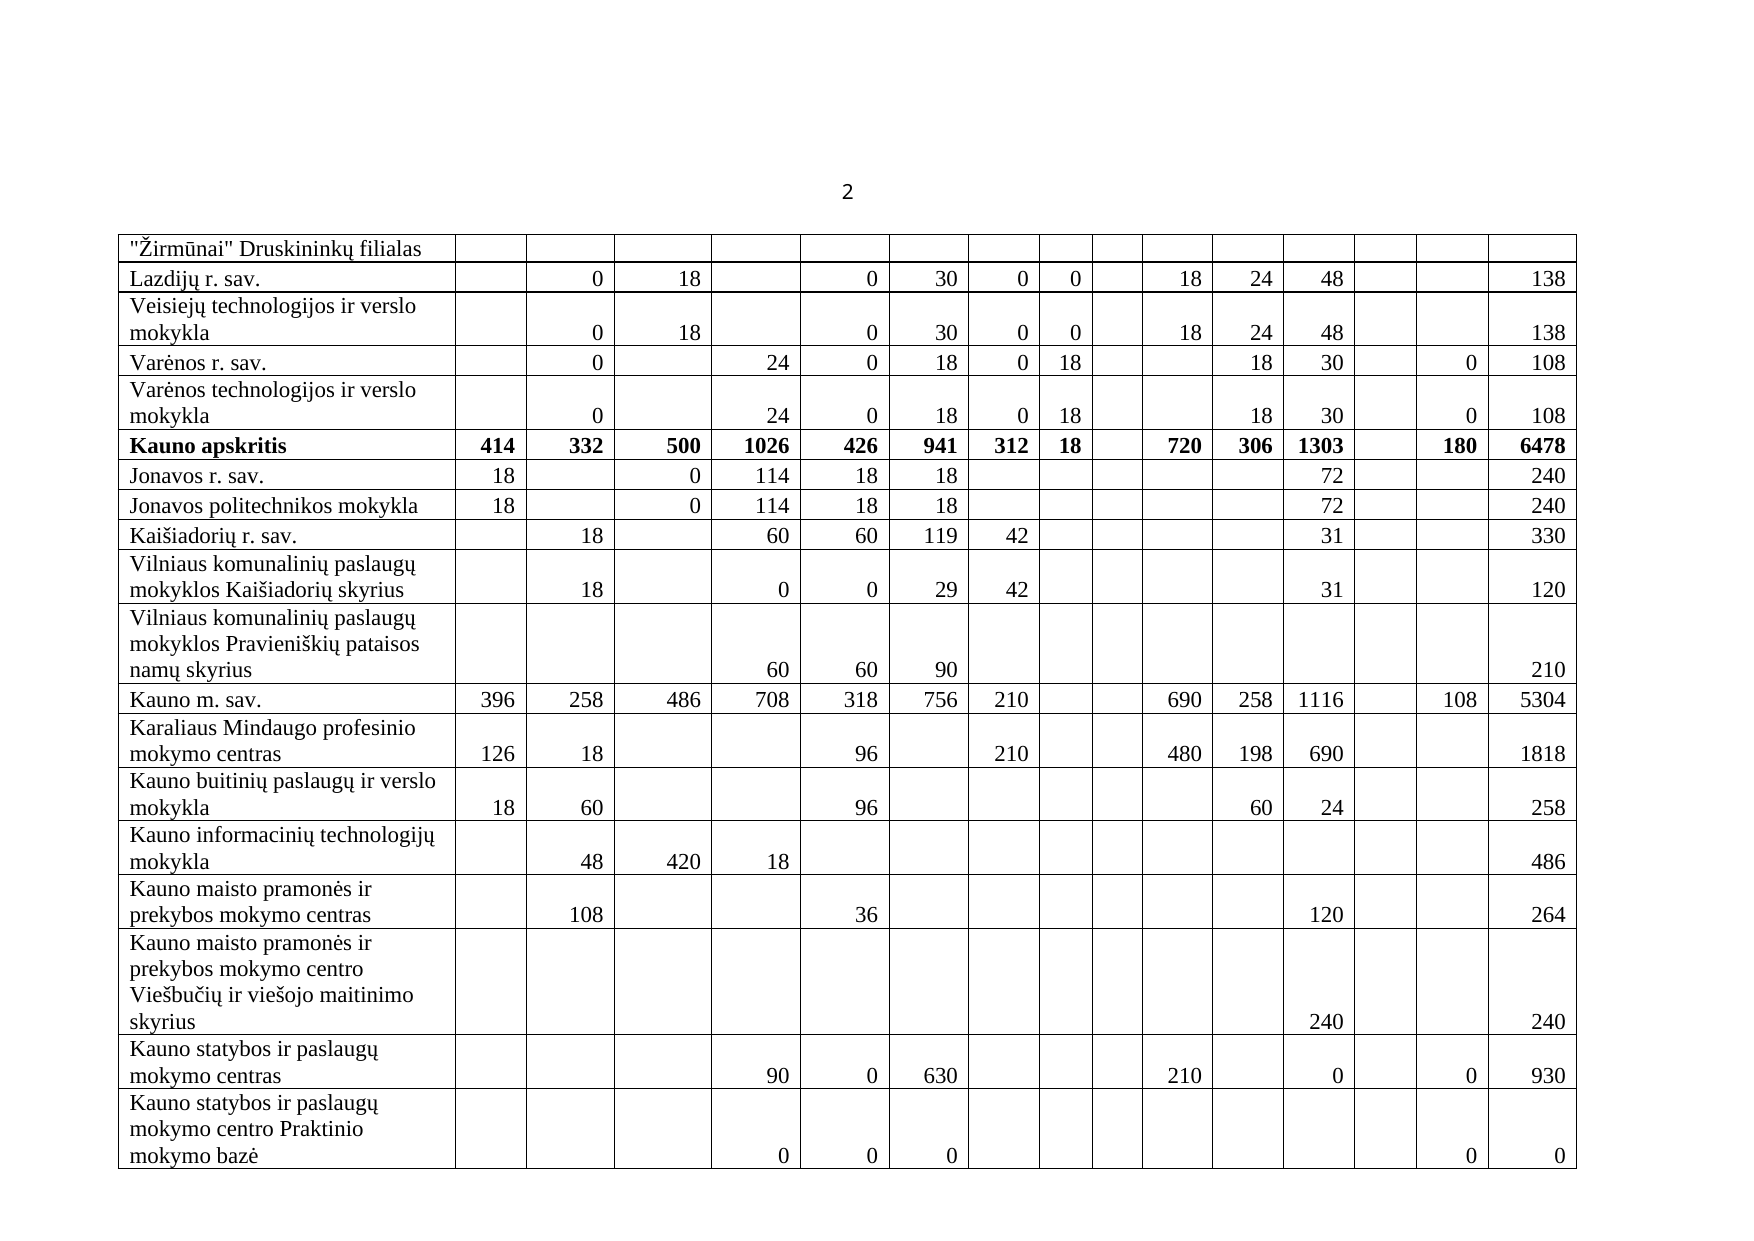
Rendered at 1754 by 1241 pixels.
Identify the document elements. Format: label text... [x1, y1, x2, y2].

table_cell [1040, 460, 1092, 489]
table_cell [1040, 714, 1092, 767]
table_cell [1417, 460, 1488, 489]
table_cell Kauno statybos ir paslaugų mokymo centro Praktinio mokymo bazė [119, 1089, 455, 1168]
table_cell 0 [801, 293, 889, 345]
table_cell 114 [712, 460, 800, 489]
table_cell 480 [1143, 714, 1212, 767]
table_cell 0 [527, 293, 614, 345]
table_cell [1355, 460, 1416, 489]
table_cell [1417, 604, 1488, 683]
table_cell [1355, 821, 1416, 874]
table_cell [1093, 263, 1142, 291]
table_cell [1284, 821, 1354, 874]
table_cell 426 [801, 430, 889, 459]
table_cell 630 [890, 1035, 968, 1088]
table_cell 6478 [1489, 430, 1576, 459]
table_cell 18 [801, 460, 889, 489]
table_cell 0 [969, 263, 1039, 291]
table_cell [1355, 430, 1416, 459]
table_cell [1213, 550, 1283, 603]
table_cell 690 [1284, 714, 1354, 767]
table_cell 18 [1213, 376, 1283, 429]
table_cell 258 [1213, 684, 1283, 713]
table_cell 0 [527, 376, 614, 429]
table_cell [1093, 235, 1142, 261]
table_cell 930 [1489, 1035, 1576, 1088]
table_cell 0 [801, 550, 889, 603]
table_cell 24 [1284, 768, 1354, 820]
table_cell [1093, 875, 1142, 928]
table_cell 108 [1489, 376, 1576, 429]
table_cell 0 [801, 346, 889, 375]
table_cell 210 [969, 684, 1039, 713]
table_cell 60 [801, 520, 889, 549]
table_cell 500 [615, 430, 711, 459]
table_cell [527, 604, 614, 683]
table_cell 30 [890, 293, 968, 345]
table_cell [527, 1089, 614, 1168]
table_cell [1355, 929, 1416, 1034]
table_cell [1093, 346, 1142, 375]
table_cell [1093, 714, 1142, 767]
table_cell [1143, 346, 1212, 375]
table_cell [1417, 768, 1488, 820]
table_cell [1093, 460, 1142, 489]
table_cell [615, 376, 711, 429]
table_cell 0 [1417, 1035, 1488, 1088]
table_cell [890, 768, 968, 820]
table_cell [1417, 875, 1488, 928]
table_cell [1093, 1035, 1142, 1088]
table_cell [1213, 1035, 1283, 1088]
table_cell Kauno statybos ir paslaugų mokymo centras [119, 1035, 455, 1088]
table_cell [1355, 346, 1416, 375]
table_cell [456, 929, 526, 1034]
table_cell [1093, 293, 1142, 345]
table_cell [1213, 490, 1283, 519]
table_cell [1143, 1089, 1212, 1168]
table_cell [1213, 460, 1283, 489]
table_cell 18 [1040, 430, 1092, 459]
table_cell 941 [890, 430, 968, 459]
table_cell Varėnos technologijos ir verslo mokykla [119, 376, 455, 429]
table_cell 48 [527, 821, 614, 874]
table_cell [527, 235, 614, 261]
table_cell [1093, 821, 1142, 874]
table_cell 60 [1213, 768, 1283, 820]
table_cell 0 [801, 263, 889, 291]
table_cell Lazdijų r. sav. [119, 263, 455, 291]
table_cell 0 [1040, 293, 1092, 345]
table_cell 90 [890, 604, 968, 683]
table_cell [1213, 875, 1283, 928]
table_cell 18 [527, 714, 614, 767]
table_cell 108 [1417, 684, 1488, 713]
table_cell 0 [969, 346, 1039, 375]
table_cell 18 [890, 460, 968, 489]
table_cell [1093, 768, 1142, 820]
table_cell 210 [1143, 1035, 1212, 1088]
table_cell 120 [1284, 875, 1354, 928]
table_cell 486 [615, 684, 711, 713]
table_cell [1417, 821, 1488, 874]
table_cell 60 [712, 520, 800, 549]
table_cell [712, 235, 800, 261]
table_cell [1355, 604, 1416, 683]
table_cell 306 [1213, 430, 1283, 459]
table_cell [1040, 684, 1092, 713]
table_cell [969, 821, 1039, 874]
table_cell 18 [712, 821, 800, 874]
table_cell 1303 [1284, 430, 1354, 459]
table_cell 18 [615, 263, 711, 291]
table_cell [1284, 1089, 1354, 1168]
table_cell [456, 821, 526, 874]
table_cell 31 [1284, 550, 1354, 603]
table_cell [1355, 714, 1416, 767]
table_cell Kauno maisto pramonės ir prekybos mokymo centras [119, 875, 455, 928]
table_cell [456, 235, 526, 261]
table_cell [615, 520, 711, 549]
table_cell [1040, 1035, 1092, 1088]
table_cell [1489, 235, 1576, 261]
table_cell 18 [527, 550, 614, 603]
table_cell [1143, 604, 1212, 683]
table_cell [527, 490, 614, 519]
table_cell 0 [1489, 1089, 1576, 1168]
table_cell 72 [1284, 460, 1354, 489]
table_cell 60 [801, 604, 889, 683]
table_cell [801, 235, 889, 261]
table_cell [456, 1089, 526, 1168]
table_cell 48 [1284, 263, 1354, 291]
table_cell [1143, 460, 1212, 489]
table_cell Kauno informacinių technologijų mokykla [119, 821, 455, 874]
table_cell 0 [969, 376, 1039, 429]
table_cell [1213, 929, 1283, 1034]
table_cell [1417, 263, 1488, 291]
table_cell [1355, 550, 1416, 603]
table_cell [1093, 490, 1142, 519]
table_cell [1143, 550, 1212, 603]
table_cell 396 [456, 684, 526, 713]
table_cell [1143, 376, 1212, 429]
table_cell [1213, 821, 1283, 874]
table_cell 31 [1284, 520, 1354, 549]
table_cell 0 [1284, 1035, 1354, 1088]
table_cell [890, 821, 968, 874]
table_cell 240 [1489, 929, 1576, 1034]
table_cell 60 [712, 604, 800, 683]
table_cell [1093, 520, 1142, 549]
table_cell Varėnos r. sav. [119, 346, 455, 375]
table_cell [1213, 1089, 1283, 1168]
table_cell [712, 768, 800, 820]
table_cell Kauno apskritis [119, 430, 455, 459]
table_cell [1040, 604, 1092, 683]
table_cell [712, 263, 800, 291]
table_cell 240 [1284, 929, 1354, 1034]
table_cell [615, 346, 711, 375]
table_cell [1213, 604, 1283, 683]
table_cell [969, 604, 1039, 683]
table_cell 18 [456, 460, 526, 489]
table_cell [1040, 490, 1092, 519]
table_cell 30 [1284, 376, 1354, 429]
table_cell 756 [890, 684, 968, 713]
table_cell 0 [1417, 376, 1488, 429]
table_cell 90 [712, 1035, 800, 1088]
table_cell 96 [801, 768, 889, 820]
table_cell 48 [1284, 293, 1354, 345]
table_cell [1355, 490, 1416, 519]
table_cell 18 [1213, 346, 1283, 375]
table_cell 18 [1040, 376, 1092, 429]
table_cell 210 [969, 714, 1039, 767]
table_cell [712, 929, 800, 1034]
table_cell [456, 263, 526, 291]
table_cell "Žirmūnai" Druskininkų filialas [119, 235, 455, 261]
table_cell [1355, 684, 1416, 713]
table_cell [1093, 604, 1142, 683]
table_cell 5304 [1489, 684, 1576, 713]
table_cell 18 [1143, 263, 1212, 291]
table_cell [1355, 235, 1416, 261]
table_cell [1093, 430, 1142, 459]
table_cell 18 [1143, 293, 1212, 345]
table_cell [1417, 520, 1488, 549]
table_cell [1417, 490, 1488, 519]
table_cell 0 [527, 263, 614, 291]
table_cell 420 [615, 821, 711, 874]
table_cell 0 [801, 376, 889, 429]
table_cell 42 [969, 550, 1039, 603]
table_cell [1143, 875, 1212, 928]
table_cell [890, 929, 968, 1034]
table_cell 24 [712, 376, 800, 429]
table_cell 0 [615, 490, 711, 519]
table_cell [969, 460, 1039, 489]
table_cell 0 [712, 1089, 800, 1168]
table_cell [527, 929, 614, 1034]
table_cell 0 [1040, 263, 1092, 291]
table_cell [615, 604, 711, 683]
table_cell [1093, 1089, 1142, 1168]
table_cell 108 [527, 875, 614, 928]
table_cell [969, 490, 1039, 519]
table_cell [969, 929, 1039, 1034]
table_cell 42 [969, 520, 1039, 549]
table_cell 120 [1489, 550, 1576, 603]
table_cell 18 [890, 376, 968, 429]
table_cell [1040, 821, 1092, 874]
table_cell [615, 550, 711, 603]
table_cell 486 [1489, 821, 1576, 874]
table_cell [615, 875, 711, 928]
table_cell 126 [456, 714, 526, 767]
table_cell 18 [801, 490, 889, 519]
table_cell [1143, 768, 1212, 820]
table_cell 414 [456, 430, 526, 459]
table_cell [969, 235, 1039, 261]
table_cell Kauno maisto pramonės ir prekybos mokymo centro Viešbučių ir viešojo maitinimo skyrius [119, 929, 455, 1034]
table_cell 108 [1489, 346, 1576, 375]
table_cell 0 [801, 1089, 889, 1168]
table_cell [1355, 293, 1416, 345]
table_cell [1355, 768, 1416, 820]
table_cell [456, 1035, 526, 1088]
table_cell [1355, 1035, 1416, 1088]
table_cell 18 [456, 768, 526, 820]
table_cell 30 [890, 263, 968, 291]
table_cell [969, 1035, 1039, 1088]
table_cell [1093, 929, 1142, 1034]
table_cell 18 [527, 520, 614, 549]
table_cell 36 [801, 875, 889, 928]
table_cell 240 [1489, 490, 1576, 519]
table_cell 0 [527, 346, 614, 375]
table_cell [890, 235, 968, 261]
table_cell Karaliaus Mindaugo profesinio mokymo centras [119, 714, 455, 767]
table_cell 690 [1143, 684, 1212, 713]
table_cell 138 [1489, 293, 1576, 345]
table_cell 29 [890, 550, 968, 603]
table_cell 60 [527, 768, 614, 820]
table_cell [1040, 768, 1092, 820]
table_cell 18 [456, 490, 526, 519]
table_cell [1040, 235, 1092, 261]
table_cell [615, 929, 711, 1034]
table_cell [1040, 929, 1092, 1034]
table_cell [615, 714, 711, 767]
table_cell [1040, 875, 1092, 928]
table_cell [1143, 490, 1212, 519]
table_cell [1093, 376, 1142, 429]
table_cell 180 [1417, 430, 1488, 459]
table_cell 258 [527, 684, 614, 713]
table_cell [969, 1089, 1039, 1168]
table_cell 0 [890, 1089, 968, 1168]
table_cell 24 [1213, 293, 1283, 345]
table_cell 1116 [1284, 684, 1354, 713]
table_cell 0 [1417, 1089, 1488, 1168]
table_cell [456, 550, 526, 603]
table_cell [1213, 520, 1283, 549]
table_cell 24 [1213, 263, 1283, 291]
table_cell Kaišiadorių r. sav. [119, 520, 455, 549]
table_cell 18 [1040, 346, 1092, 375]
table_cell [969, 875, 1039, 928]
table_cell [969, 768, 1039, 820]
table_cell [1355, 263, 1416, 291]
table_cell 18 [890, 490, 968, 519]
table_cell 210 [1489, 604, 1576, 683]
table_cell [456, 520, 526, 549]
table_cell [1143, 929, 1212, 1034]
table_cell 96 [801, 714, 889, 767]
table_cell [712, 293, 800, 345]
table_cell [1143, 235, 1212, 261]
table_cell 708 [712, 684, 800, 713]
table_cell [890, 714, 968, 767]
table_cell [1143, 520, 1212, 549]
table_cell 330 [1489, 520, 1576, 549]
table_cell 0 [712, 550, 800, 603]
table_cell Veisiejų technologijos ir verslo mokykla [119, 293, 455, 345]
table_cell 0 [1417, 346, 1488, 375]
table_cell [1355, 1089, 1416, 1168]
table_cell [1417, 235, 1488, 261]
table_cell [456, 376, 526, 429]
table_cell [1284, 235, 1354, 261]
table_cell [1417, 714, 1488, 767]
table_cell [1040, 520, 1092, 549]
table_cell 1026 [712, 430, 800, 459]
table_cell 72 [1284, 490, 1354, 519]
table_cell [456, 875, 526, 928]
table_cell 138 [1489, 263, 1576, 291]
table_cell [1417, 550, 1488, 603]
table_cell [1093, 550, 1142, 603]
table_cell [456, 346, 526, 375]
table_cell [801, 929, 889, 1034]
table_cell [890, 875, 968, 928]
table_cell 18 [890, 346, 968, 375]
table_cell 0 [801, 1035, 889, 1088]
table_cell [615, 1035, 711, 1088]
table_cell [456, 604, 526, 683]
table_cell [1355, 376, 1416, 429]
table_cell [615, 768, 711, 820]
table_cell [1143, 821, 1212, 874]
table_cell 30 [1284, 346, 1354, 375]
table_cell 0 [615, 460, 711, 489]
table_cell 264 [1489, 875, 1576, 928]
table_cell 240 [1489, 460, 1576, 489]
table_cell 720 [1143, 430, 1212, 459]
table_cell Kauno buitinių paslaugų ir verslo mokykla [119, 768, 455, 820]
table_cell [1355, 875, 1416, 928]
table_cell [1417, 929, 1488, 1034]
table_cell [801, 821, 889, 874]
table_cell Vilniaus komunalinių paslaugų mokyklos Kaišiadorių skyrius [119, 550, 455, 603]
table_cell [527, 460, 614, 489]
table_cell [1284, 604, 1354, 683]
table_cell [712, 875, 800, 928]
table_cell [456, 293, 526, 345]
table_cell Kauno m. sav. [119, 684, 455, 713]
table_cell [1040, 550, 1092, 603]
table_cell Jonavos politechnikos mokykla [119, 490, 455, 519]
table_cell [1040, 1089, 1092, 1168]
table_cell 1818 [1489, 714, 1576, 767]
table_cell [712, 714, 800, 767]
table_cell [1093, 684, 1142, 713]
table_cell [1213, 235, 1283, 261]
table_cell [615, 1089, 711, 1168]
table_cell 0 [969, 293, 1039, 345]
table_cell 18 [615, 293, 711, 345]
table_cell 24 [712, 346, 800, 375]
table_cell [615, 235, 711, 261]
table_cell [1417, 293, 1488, 345]
table_cell 332 [527, 430, 614, 459]
table_cell 312 [969, 430, 1039, 459]
table_cell 258 [1489, 768, 1576, 820]
table_cell [527, 1035, 614, 1088]
table_cell 198 [1213, 714, 1283, 767]
table_cell 114 [712, 490, 800, 519]
table_cell Jonavos r. sav. [119, 460, 455, 489]
table_cell [1355, 520, 1416, 549]
table_cell Vilniaus komunalinių paslaugų mokyklos Pravieniškių pataisos namų skyrius [119, 604, 455, 683]
table_cell 119 [890, 520, 968, 549]
table_cell 318 [801, 684, 889, 713]
